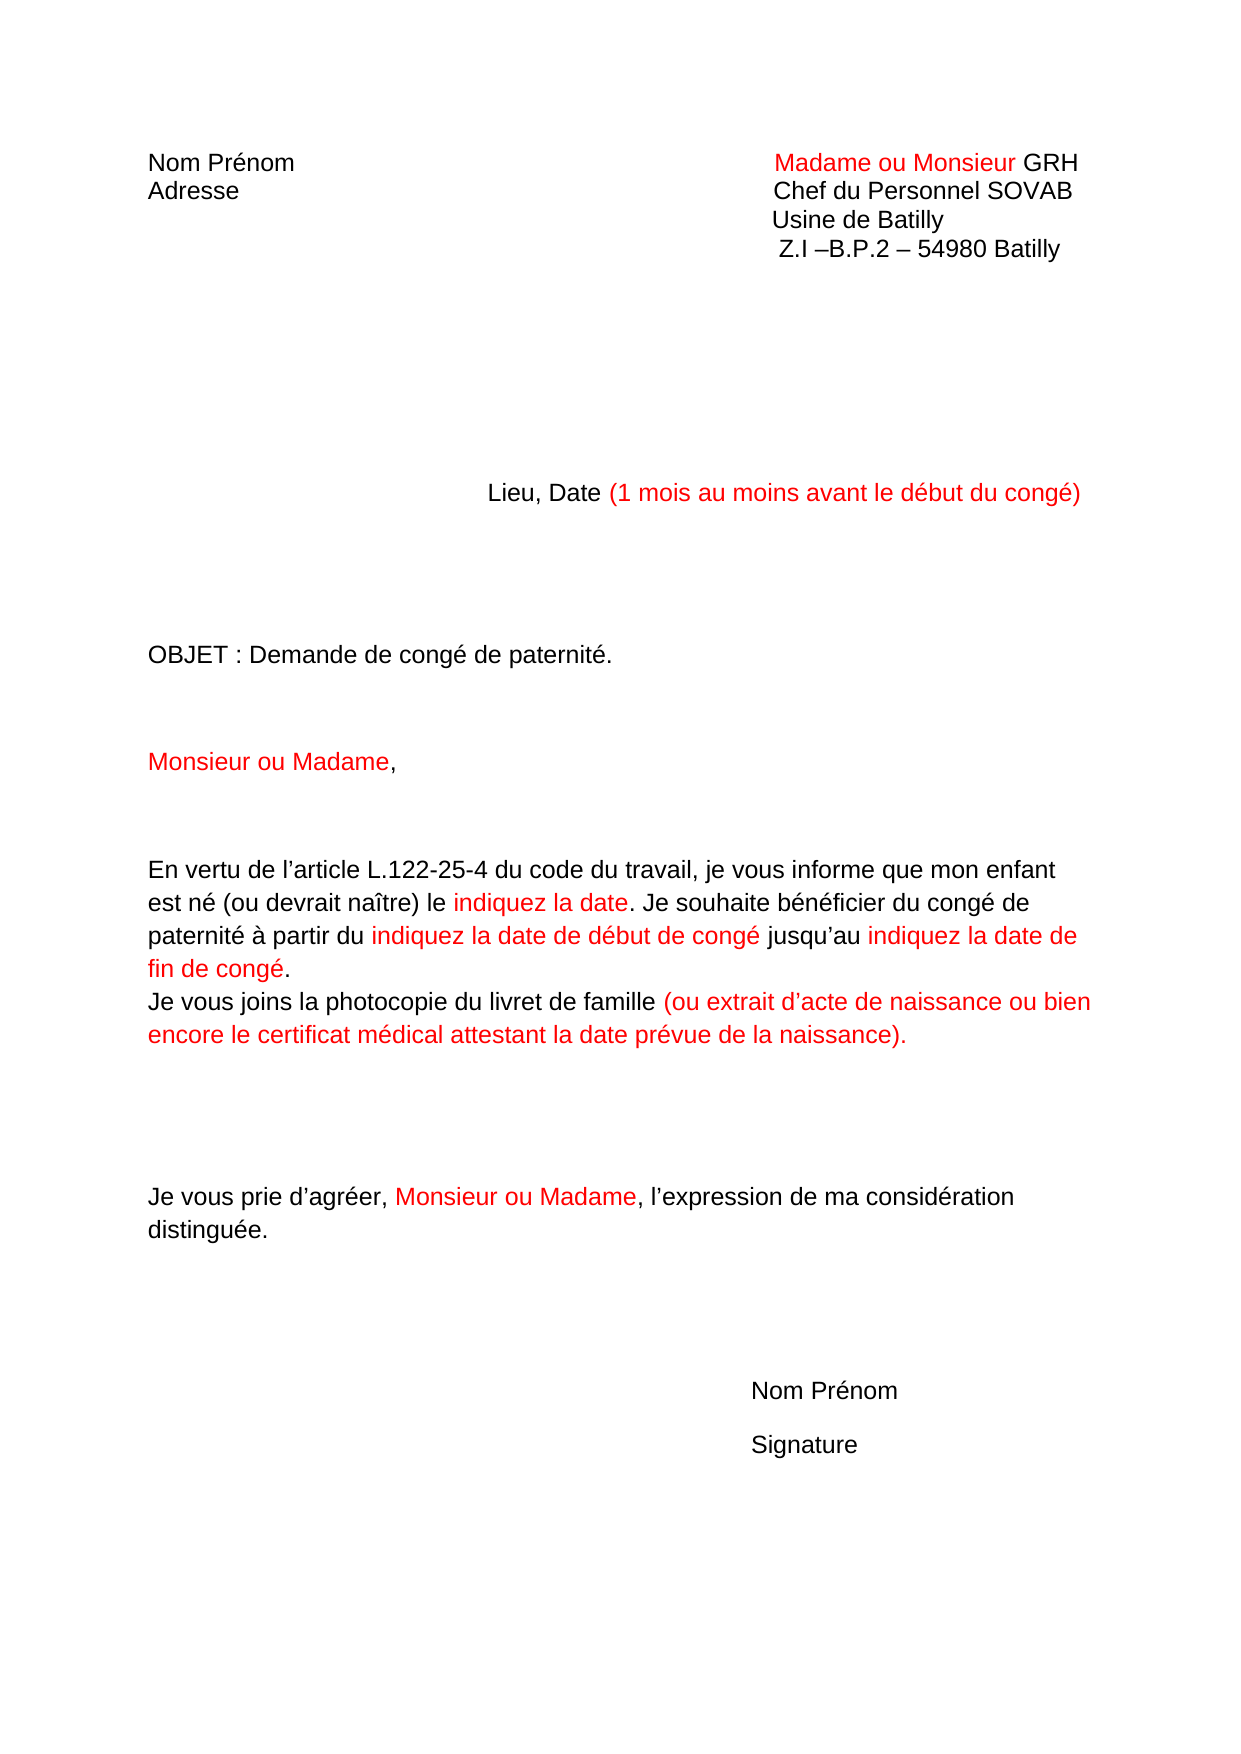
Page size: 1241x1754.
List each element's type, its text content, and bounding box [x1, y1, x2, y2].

text Adresse Chef du Personnel SOVAB [148, 176, 1093, 205]
text Usine de Batilly [148, 205, 1093, 234]
text Nom Prénom Madame ou Monsieur GRH [148, 148, 1093, 176]
text OBJET : Demande de congé de paternité. [148, 639, 1093, 668]
text Signature [148, 1430, 1093, 1459]
text Z.I –B.P.2 – 54980 Batilly [148, 234, 1093, 263]
text Je vous prie d’agréer, Monsieur ou Madame, l’expression de ma considération distinguée. [148, 1182, 1093, 1243]
text En vertu de l’article L.122-25-4 du code du travail, je vous informe que mon enfant est né (ou devrait naître) le indiquez la date. Je souhaite bénéficier du congé de paternité à partir du indiquez la date de début de congé jusqu’au indiquez la date de fin de congé. [148, 855, 1093, 983]
text Lieu, Date (1 mois au moins avant le début du congé) [148, 478, 1093, 507]
text Je vous joins la photocopie du livret de famille (ou extrait d’acte de naissance ou bien encore le certificat médical attestant la date prévue de la naissance). [148, 987, 1093, 1049]
text Monsieur ou Madame, [148, 747, 1093, 776]
text Nom Prénom [148, 1376, 1093, 1405]
